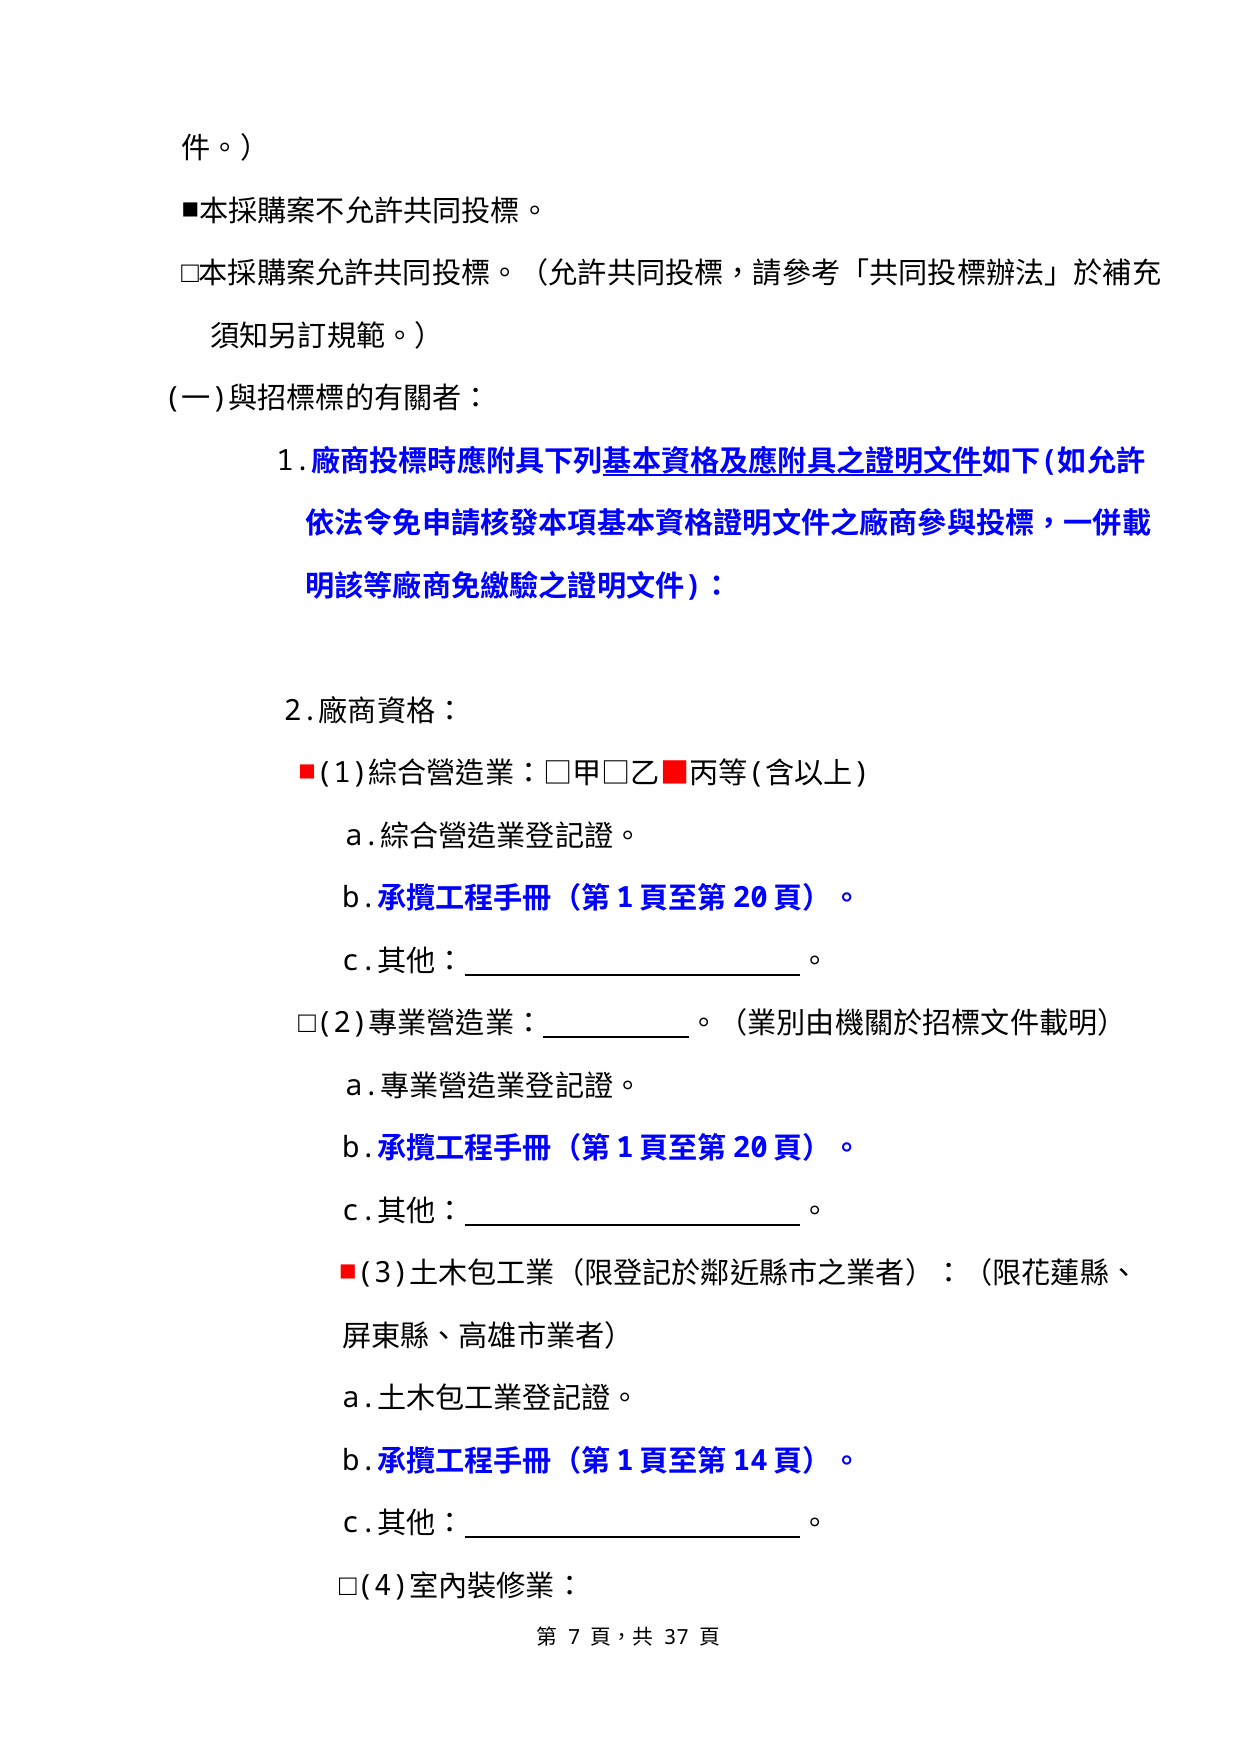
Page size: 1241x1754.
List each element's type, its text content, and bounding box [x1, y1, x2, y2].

text 1.廠商投標時應附具下列基本資格及應附具之證明文件如下(如允許依法令免申請核發本項基本資格證明文件之廠商參與投標，一併載明該等廠商免繳驗之證明文件)： [276, 417, 1162, 604]
text 2.廠商資格： [94, 667, 1162, 729]
text ■(1)綜合營造業：□甲□乙■丙等(含以上) [94, 729, 1162, 792]
text c.其他： 。 [94, 917, 1162, 979]
text b.承攬工程手冊（第1頁至第14頁）。 [94, 1417, 1162, 1479]
text □(2)專業營造業： 。（業別由機關於招標文件載明） [94, 979, 1162, 1042]
text a.綜合營造業登記證。 [94, 792, 1162, 854]
text c.其他： 。 [94, 1167, 1162, 1229]
text 件。） [94, 104, 1162, 167]
text (一)與招標標的有關者： [94, 354, 1162, 417]
text ■(3)土木包工業（限登記於鄰近縣市之業者）：（限花蓮縣、屏東縣、高雄市業者） [94, 1229, 1162, 1354]
text a.專業營造業登記證。 [94, 1042, 1162, 1104]
text ■本採購案不允許共同投標。 [94, 167, 1162, 229]
text b.承攬工程手冊（第1頁至第20頁）。 [94, 854, 1162, 917]
text □本採購案允許共同投標。（允許共同投標，請參考「共同投標辦法」於補充須知另訂規範。） [181, 229, 1162, 354]
text c.其他： 。 [94, 1479, 1162, 1542]
text □(4)室內裝修業： [94, 1542, 1162, 1604]
text a.土木包工業登記證。 [94, 1354, 1162, 1417]
text b.承攬工程手冊（第1頁至第20頁）。 [94, 1104, 1162, 1167]
